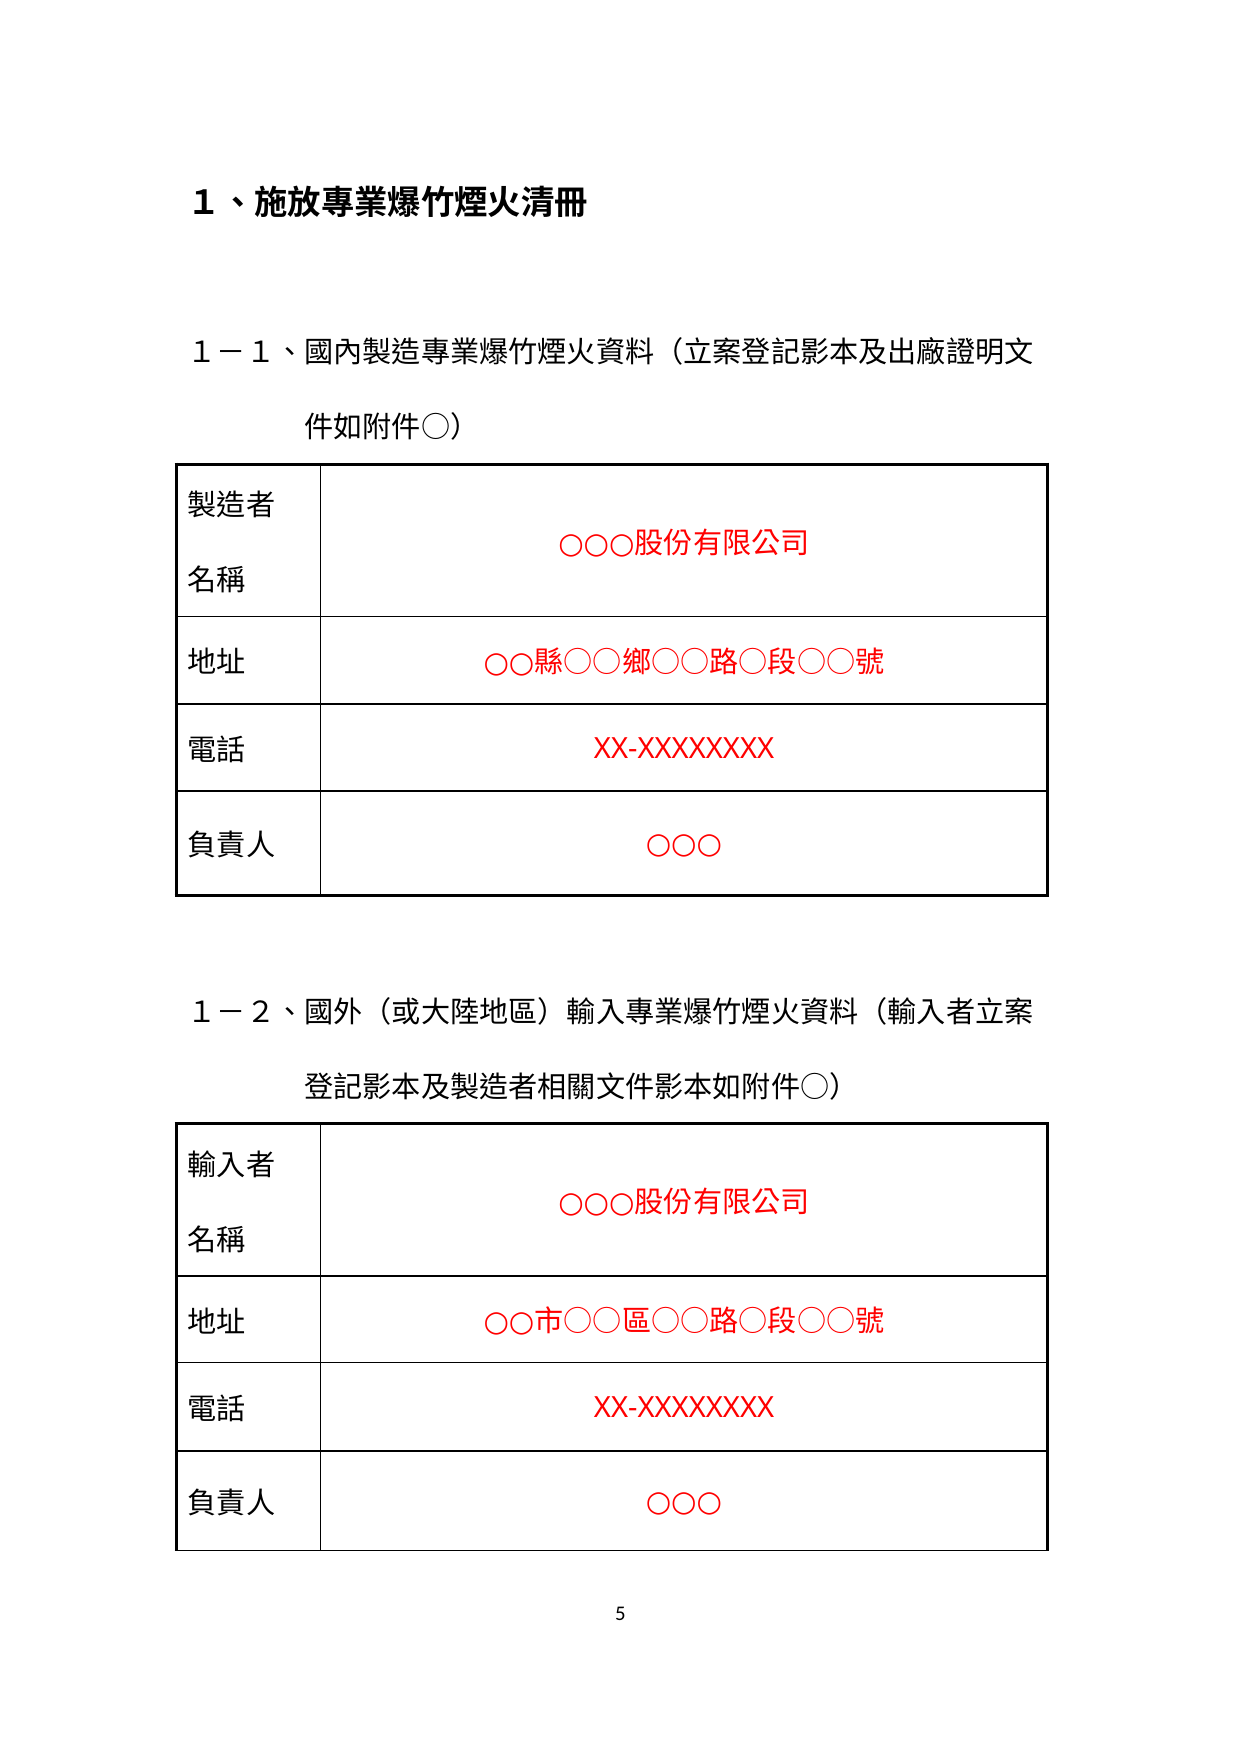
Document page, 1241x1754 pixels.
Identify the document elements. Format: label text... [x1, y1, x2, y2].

table_cell XX-XXXXXXXX [321, 705, 1046, 790]
text １、施放專業爆竹煙火清冊 [187, 162, 1053, 237]
table_cell 電話 [178, 705, 320, 790]
table_cell 負責人 [178, 1452, 320, 1549]
table_cell 地址 [178, 617, 320, 703]
table_cell ○○○ [321, 792, 1046, 894]
table_cell ○○市○○區○○路○段○○號 [321, 1277, 1046, 1362]
table_cell XX-XXXXXXXX [321, 1363, 1046, 1450]
table_cell 負責人 [178, 792, 320, 894]
text １－２、國外（或大陸地區）輸入專業爆竹煙火資料（輸入者立案登記影本及製造者相關文件影本如附件○） [187, 972, 1053, 1122]
table_cell 電話 [178, 1363, 320, 1450]
table_header ○○○股份有限公司 [321, 1125, 1046, 1275]
table_cell 地址 [178, 1277, 320, 1362]
table_cell ○○縣○○鄉○○路○段○○號 [321, 617, 1046, 703]
table_header ○○○股份有限公司 [321, 466, 1046, 616]
table_header 製造者 名稱 [178, 466, 320, 616]
table_cell ○○○ [321, 1452, 1046, 1549]
text １－１、國內製造專業爆竹煙火資料（立案登記影本及出廠證明文件如附件○） [187, 312, 1053, 462]
table_header 輸入者 名稱 [178, 1125, 320, 1275]
